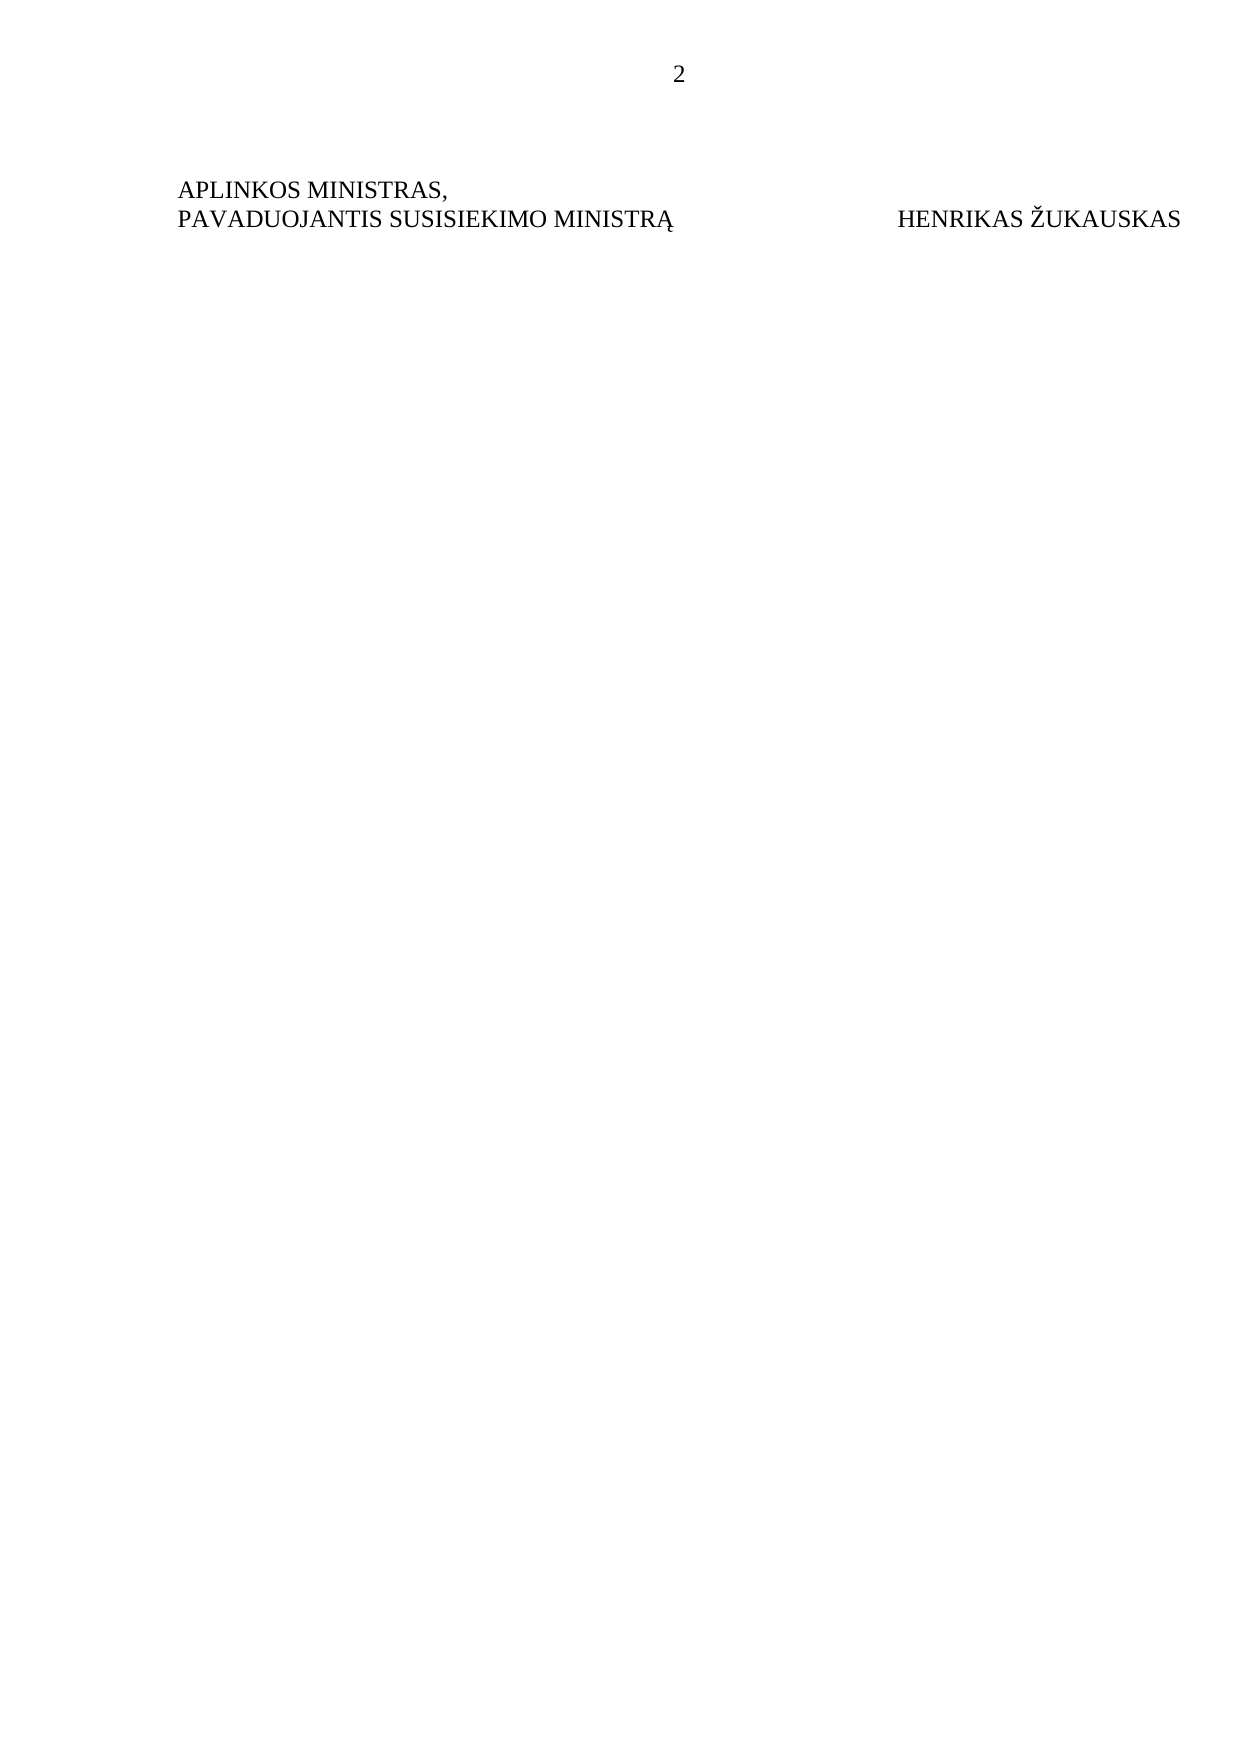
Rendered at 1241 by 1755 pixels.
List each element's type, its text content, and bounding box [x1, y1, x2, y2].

text APLINKOS MINISTRAS, [177, 176, 1181, 204]
text pavaduojantis susisiekimo ministrą Henrikas Žukauskas [177, 204, 1181, 233]
